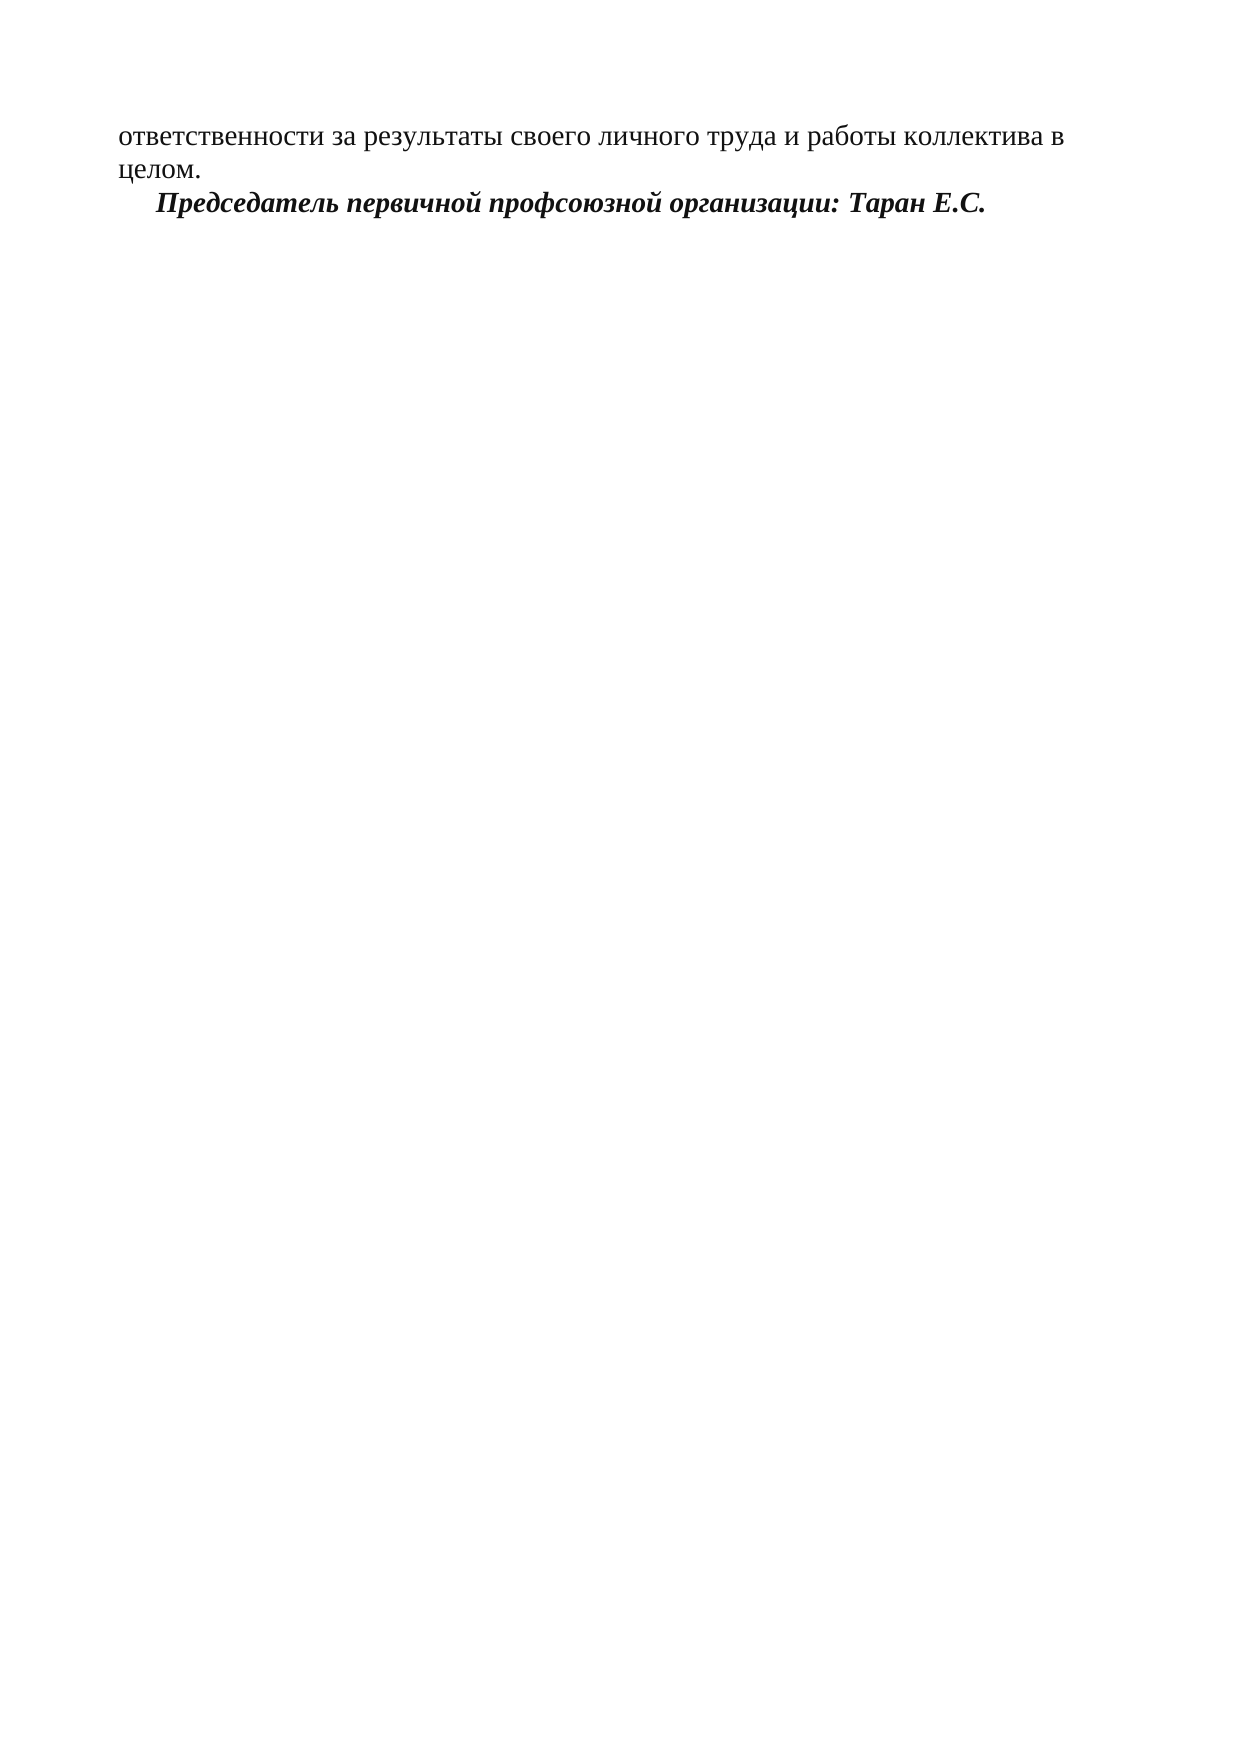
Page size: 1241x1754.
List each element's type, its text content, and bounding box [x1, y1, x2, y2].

text Председатель первичной профсоюзной организации: Таран Е.С. [118, 185, 1122, 219]
text ответственности за результаты своего личного труда и работы коллектива в целом. [118, 118, 1122, 185]
